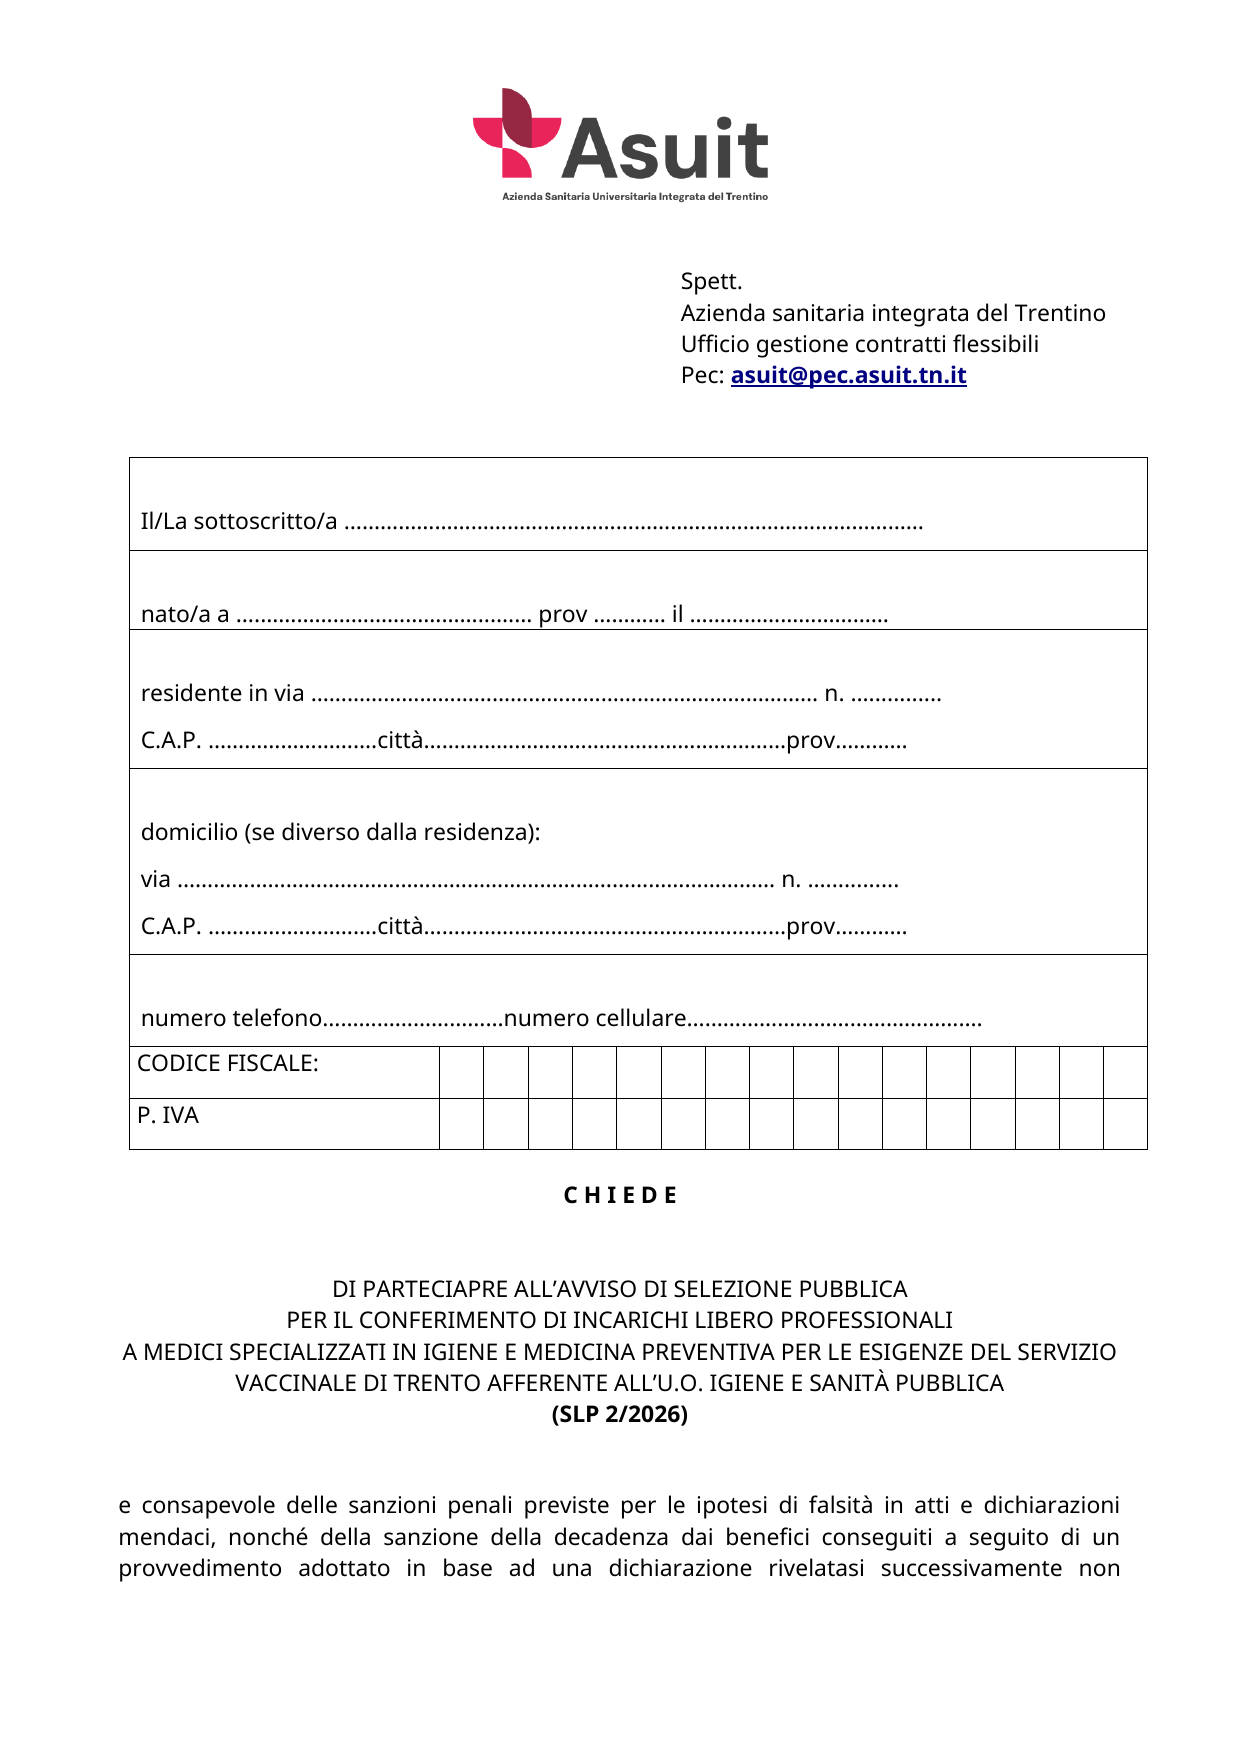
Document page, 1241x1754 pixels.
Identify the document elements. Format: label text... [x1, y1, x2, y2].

text DI PARTECIAPRE ALL’AVVISO DI SELEZIONE PUBBLICA [118, 1273, 1121, 1304]
table_cell [927, 1099, 970, 1149]
text Ufficio gestione contratti flessibili [681, 328, 1122, 359]
text Spett. [192, 265, 1131, 296]
table_cell [617, 1047, 661, 1098]
table_cell [1104, 1047, 1147, 1098]
table_cell [662, 1099, 705, 1149]
table_cell [706, 1047, 749, 1098]
table_cell [440, 1047, 483, 1098]
table_cell [839, 1047, 882, 1098]
table_cell [662, 1047, 705, 1098]
table_cell [440, 1099, 483, 1149]
table_cell [529, 1047, 572, 1098]
text Pec: asuit@pec.asuit.tn.it [681, 359, 1122, 390]
table_cell [883, 1099, 926, 1149]
table_header Il/La sottoscritto/a …………………………………………………………………………………… [130, 458, 1147, 549]
table_cell [883, 1047, 926, 1098]
table_cell [706, 1099, 749, 1149]
text C H I E D E [118, 1179, 1121, 1210]
table_cell [750, 1099, 793, 1149]
text e consapevole delle sanzioni penali previste per le ipotesi di falsità in atti e dichiarazioni mendaci, nonché della sanzione della decadenza dai benefici conseguiti a seguito di un provvedimento adottato in base ad una dichiarazione rivelatasi successivamente non [118, 1489, 1122, 1583]
table_cell [927, 1047, 970, 1098]
table_cell [529, 1099, 572, 1149]
table_cell [1016, 1047, 1059, 1098]
table_cell nato/a a ….………………………………...…… prov ………… il …………………………… [130, 551, 1147, 629]
table_cell domicilio (se diverso dalla residenza): via ……………………………………………………………………………………… n. …............ C.A.P. ……………………….città……………………………………………………prov………… [130, 769, 1147, 954]
table_cell [971, 1099, 1015, 1149]
table_cell [1060, 1047, 1103, 1098]
table_cell residente in via ………………………………………………………………………… n. …............ C.A.P. ……………………….città……………………………………………………prov………… [130, 630, 1147, 768]
table_cell [573, 1047, 616, 1098]
table_cell [484, 1099, 528, 1149]
table_cell [484, 1047, 528, 1098]
table_cell [1016, 1099, 1059, 1149]
table_cell [1060, 1099, 1103, 1149]
table_cell [617, 1099, 661, 1149]
table_cell [573, 1099, 616, 1149]
table_cell [750, 1047, 793, 1098]
text (SLP 2/2026) [118, 1398, 1121, 1429]
text PER IL CONFERIMENTO DI INCARICHI LIBERO PROFESSIONALI [118, 1304, 1121, 1335]
table_cell [1104, 1099, 1147, 1149]
table_cell P. IVA [130, 1099, 439, 1149]
table_cell numero telefono…………………………numero cellulare…………………………………………. [130, 955, 1147, 1046]
table_cell [794, 1047, 838, 1098]
table_cell [971, 1047, 1015, 1098]
text Azienda sanitaria integrata del Trentino [192, 296, 1131, 328]
table_cell CODICE FISCALE: [130, 1047, 439, 1098]
table_cell [794, 1099, 838, 1149]
table_cell [839, 1099, 882, 1149]
text a medici specializzati in Igiene e medicina preventiva per le esigenze del servizio vaccinale di Trento afferente all’U.O. Igiene e sanità pubblica [118, 1335, 1121, 1398]
